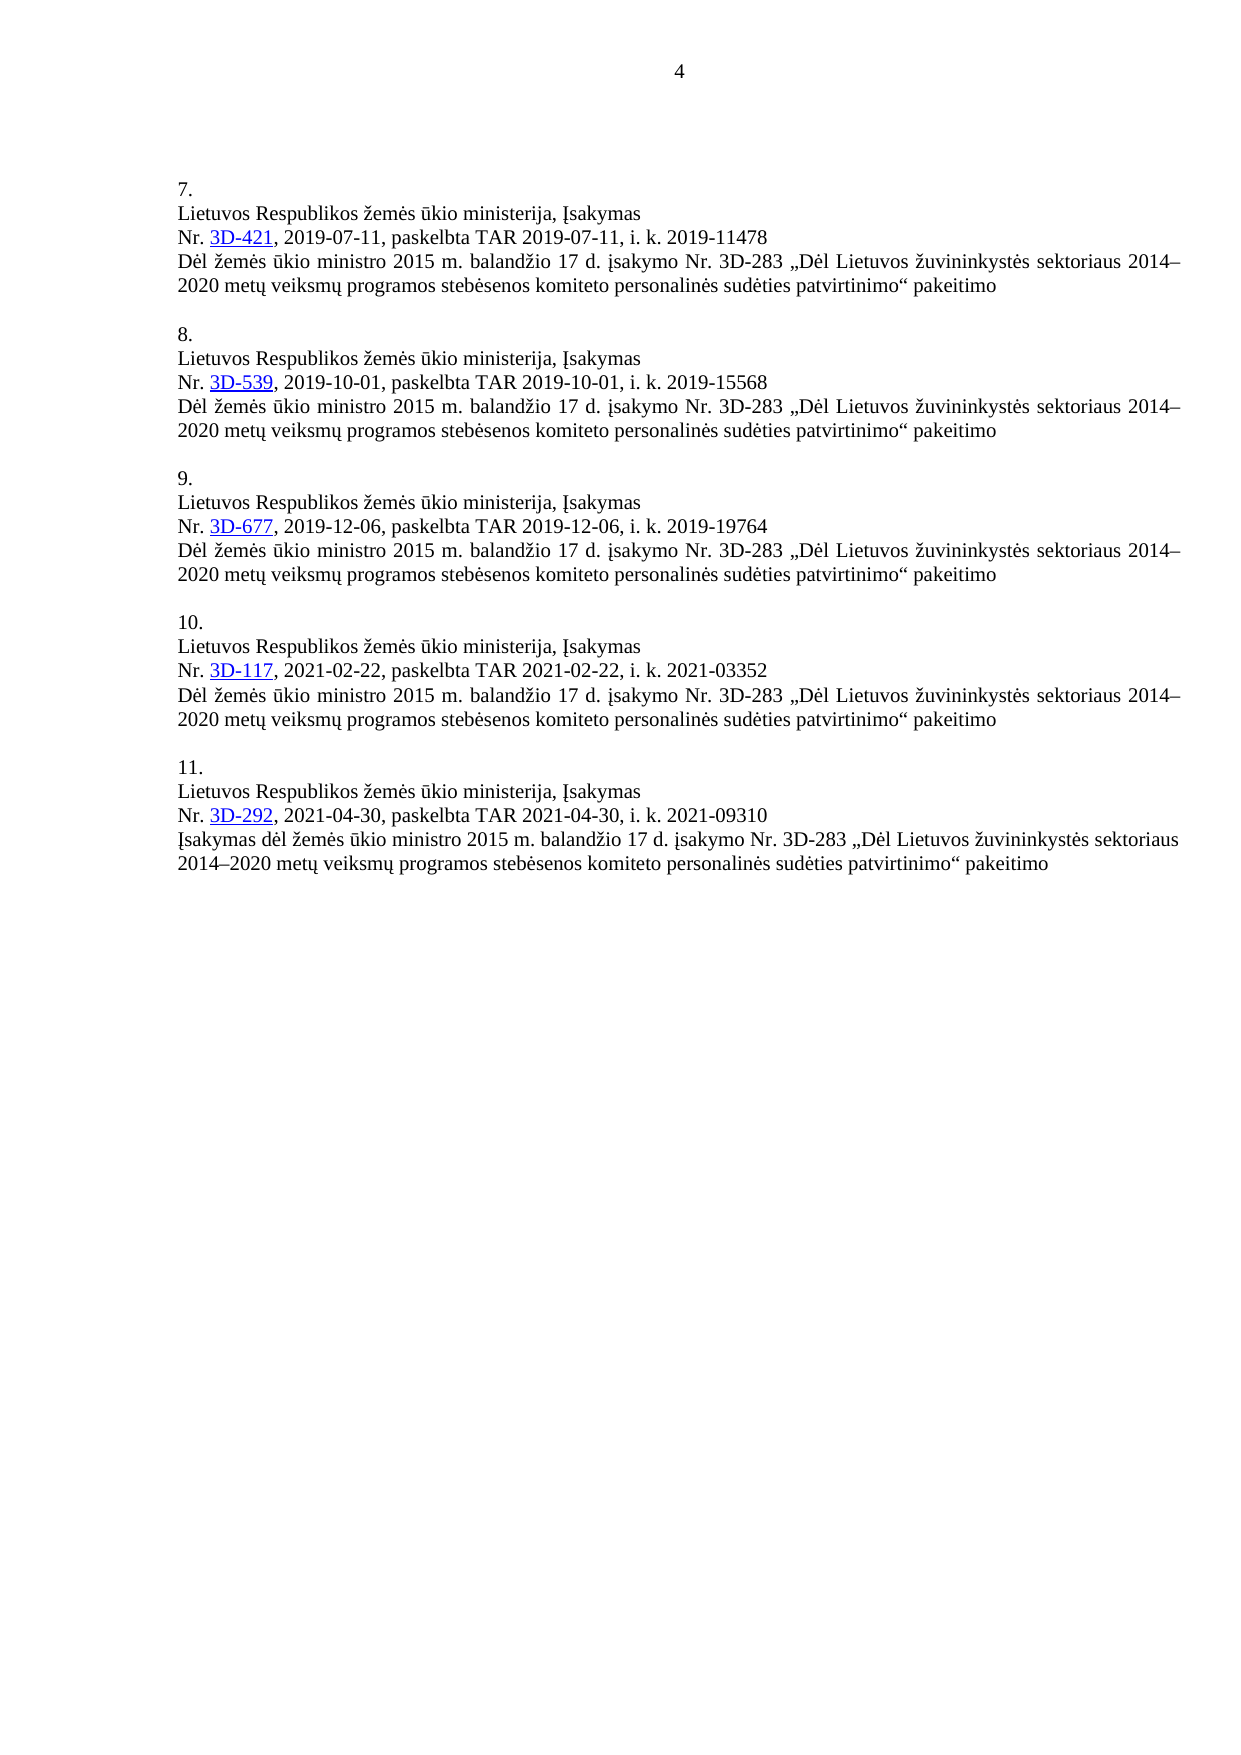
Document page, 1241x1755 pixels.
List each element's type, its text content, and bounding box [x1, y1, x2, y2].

text Lietuvos Respublikos žemės ūkio ministerija, Įsakymas [177, 779, 1181, 803]
text Nr. 3D-117, 2021-02-22, paskelbta TAR 2021-02-22, i. k. 2021-03352 [177, 658, 1181, 682]
text Lietuvos Respublikos žemės ūkio ministerija, Įsakymas [177, 490, 1181, 514]
text 8. [177, 322, 1181, 346]
text 9. [177, 466, 1181, 490]
text Nr. 3D-677, 2019-12-06, paskelbta TAR 2019-12-06, i. k. 2019-19764 [177, 514, 1181, 538]
text 7. [177, 177, 1181, 201]
text Lietuvos Respublikos žemės ūkio ministerija, Įsakymas [177, 346, 1181, 370]
text 10. [177, 610, 1181, 634]
text Nr. 3D-292, 2021-04-30, paskelbta TAR 2021-04-30, i. k. 2021-09310 [177, 803, 1181, 827]
text Dėl žemės ūkio ministro 2015 m. balandžio 17 d. įsakymo Nr. 3D-283 „Dėl Lietuvos žuvininkystės sektoriaus 2014–2020 metų veiksmų programos stebėsenos komiteto personalinės sudėties patvirtinimo“ pakeitimo [177, 394, 1181, 442]
text Nr. 3D-539, 2019-10-01, paskelbta TAR 2019-10-01, i. k. 2019-15568 [177, 370, 1181, 394]
text Dėl žemės ūkio ministro 2015 m. balandžio 17 d. įsakymo Nr. 3D-283 „Dėl Lietuvos žuvininkystės sektoriaus 2014–2020 metų veiksmų programos stebėsenos komiteto personalinės sudėties patvirtinimo“ pakeitimo [177, 249, 1181, 297]
text Dėl žemės ūkio ministro 2015 m. balandžio 17 d. įsakymo Nr. 3D-283 „Dėl Lietuvos žuvininkystės sektoriaus 2014–2020 metų veiksmų programos stebėsenos komiteto personalinės sudėties patvirtinimo“ pakeitimo [177, 682, 1181, 731]
text Dėl žemės ūkio ministro 2015 m. balandžio 17 d. įsakymo Nr. 3D-283 „Dėl Lietuvos žuvininkystės sektoriaus 2014–2020 metų veiksmų programos stebėsenos komiteto personalinės sudėties patvirtinimo“ pakeitimo [177, 538, 1181, 586]
text Nr. 3D-421, 2019-07-11, paskelbta TAR 2019-07-11, i. k. 2019-11478 [177, 225, 1181, 249]
text 11. [177, 755, 1181, 779]
text Įsakymas dėl žemės ūkio ministro 2015 m. balandžio 17 d. įsakymo Nr. 3D-283 „Dėl Lietuvos žuvininkystės sektoriaus 2014–2020 metų veiksmų programos stebėsenos komiteto personalinės sudėties patvirtinimo“ pakeitimo [177, 827, 1181, 875]
text Lietuvos Respublikos žemės ūkio ministerija, Įsakymas [177, 201, 1181, 225]
text Lietuvos Respublikos žemės ūkio ministerija, Įsakymas [177, 634, 1181, 658]
